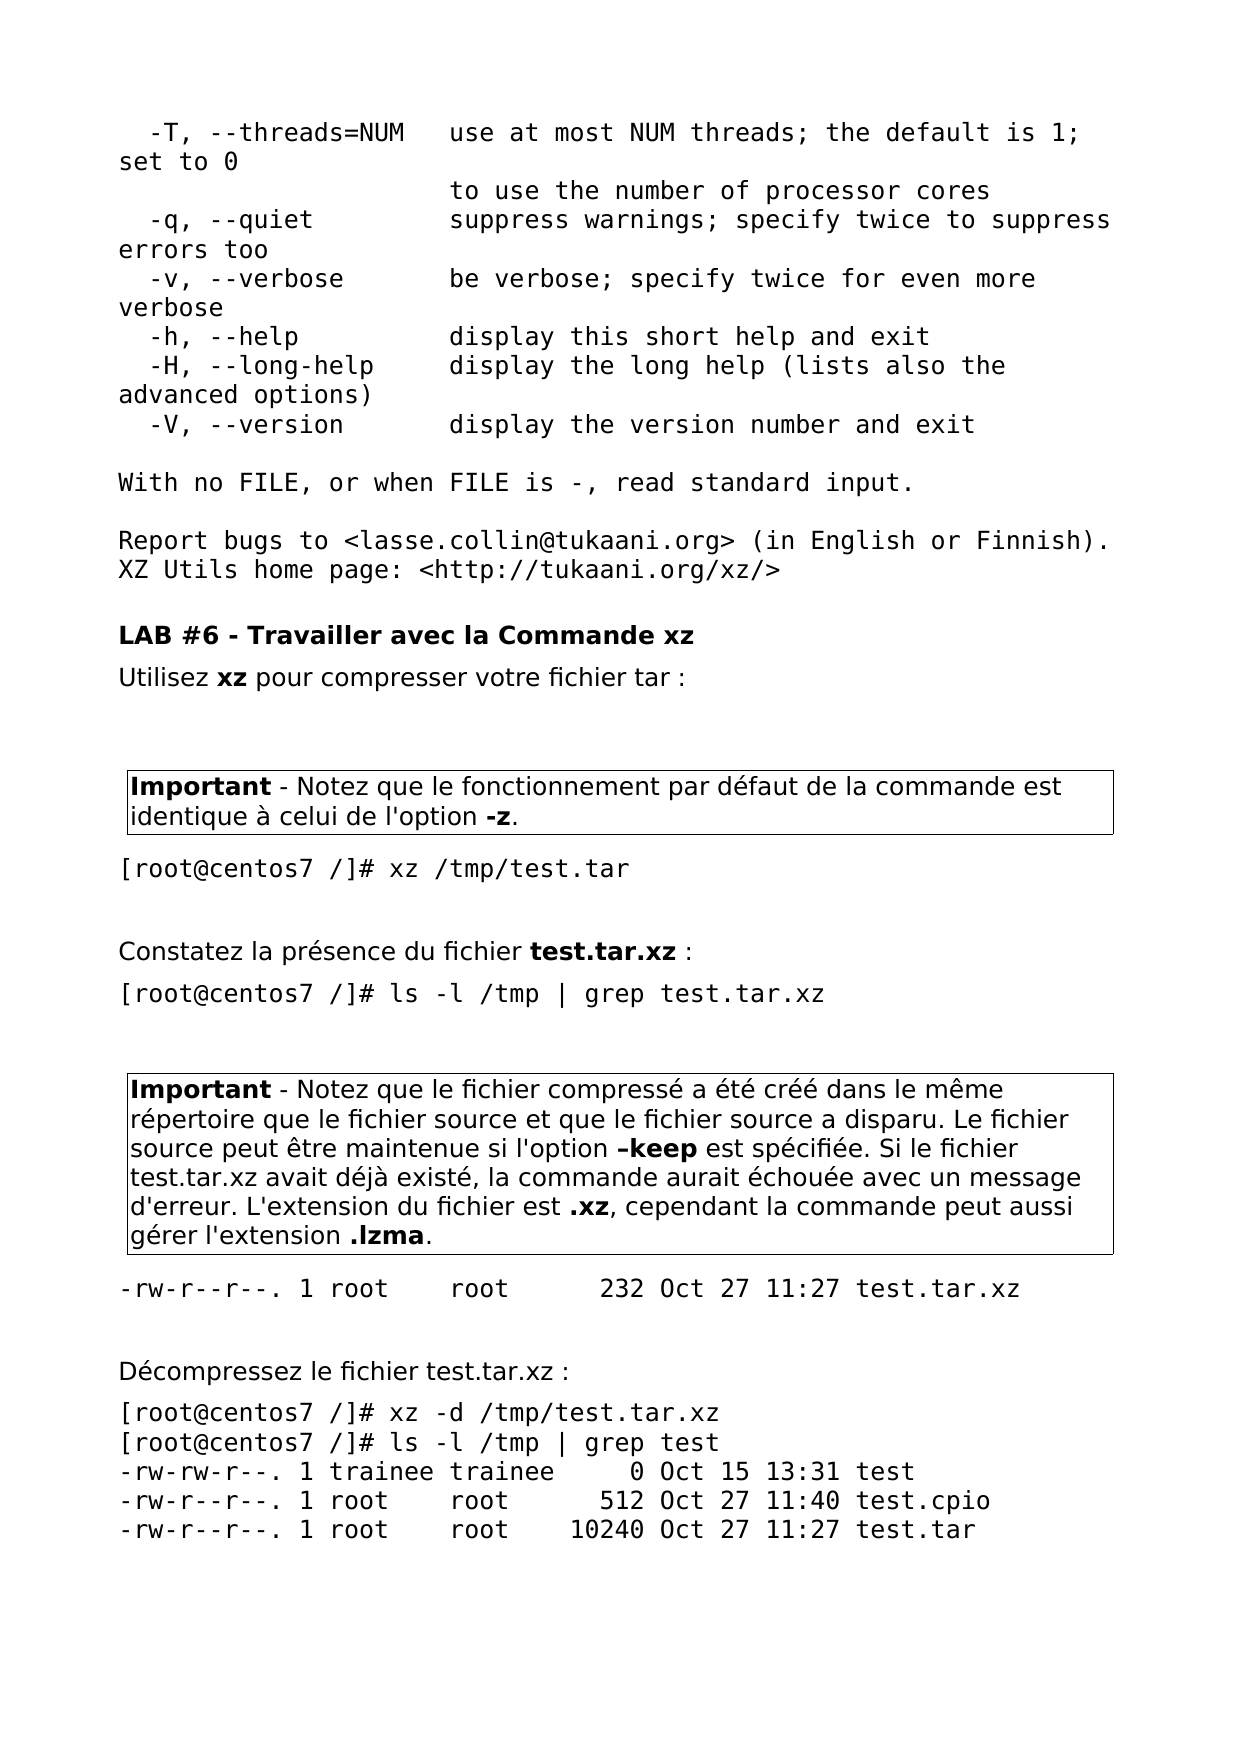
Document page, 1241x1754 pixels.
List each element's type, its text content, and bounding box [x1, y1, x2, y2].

text Constatez la présence du fichier test.tar.xz : [118, 937, 1122, 966]
text [118, 705, 1122, 746]
text [root@centos7 /]# xz /tmp/test.tar [118, 843, 1122, 884]
text -rw-r--r--. 1 root root 232 Oct 27 11:27 test.tar.xz [118, 1262, 1122, 1303]
table_header Important - Notez que le fichier compressé a été créé dans le même répertoire que le fichier source et que le fichier source a disparu. Le fichier source peut être maintenue si l'option –keep est spécifiée. Si le fichier test.tar.xz avait déjà existé, la commande aurait échouée avec un message d'erreur. L'extension du fichier est .xz, cependant la commande peut aussi gérer l'extension .lzma. [128, 1074, 1113, 1253]
text [root@centos7 /]# xz -d /tmp/test.tar.xz [root@centos7 /]# ls -l /tmp | grep test -rw-rw-r--. 1 trainee trainee 0 Oct 15 13:31 test -rw-r--r--. 1 root root 512 Oct 27 11:40 test.cpio -rw-r--r--. 1 root root 10240 Oct 27 11:27 test.tar [118, 1399, 1122, 1544]
text Utilisez xz pour compresser votre fichier tar : [118, 663, 1122, 692]
text [root@centos7 /]# ls -l /tmp | grep test.tar.xz [118, 979, 1122, 1049]
subtitle LAB #6 - Travailler avec la Commande xz [118, 622, 1122, 651]
text -T, --threads=NUM use at most NUM threads; the default is 1; set to 0 to use the number of processor cores -q, --quiet suppress warnings; specify twice to suppress errors too -v, --verbose be verbose; specify twice for even more verbose -h, --help display this short help and exit -H, --long-help display the long help (lists also the advanced options) -V, --version display the version number and exit With no FILE, or when FILE is -, read standard input. Report bugs to <lasse.collin@tukaani.org> (in English or Finnish). XZ Utils home page: <http://tukaani.org/xz/> [118, 118, 1122, 585]
text Décompressez le fichier test.tar.xz : [118, 1357, 1122, 1386]
table_header Important - Notez que le fonctionnement par défaut de la commande est identique à celui de l'option -z. [128, 771, 1113, 834]
